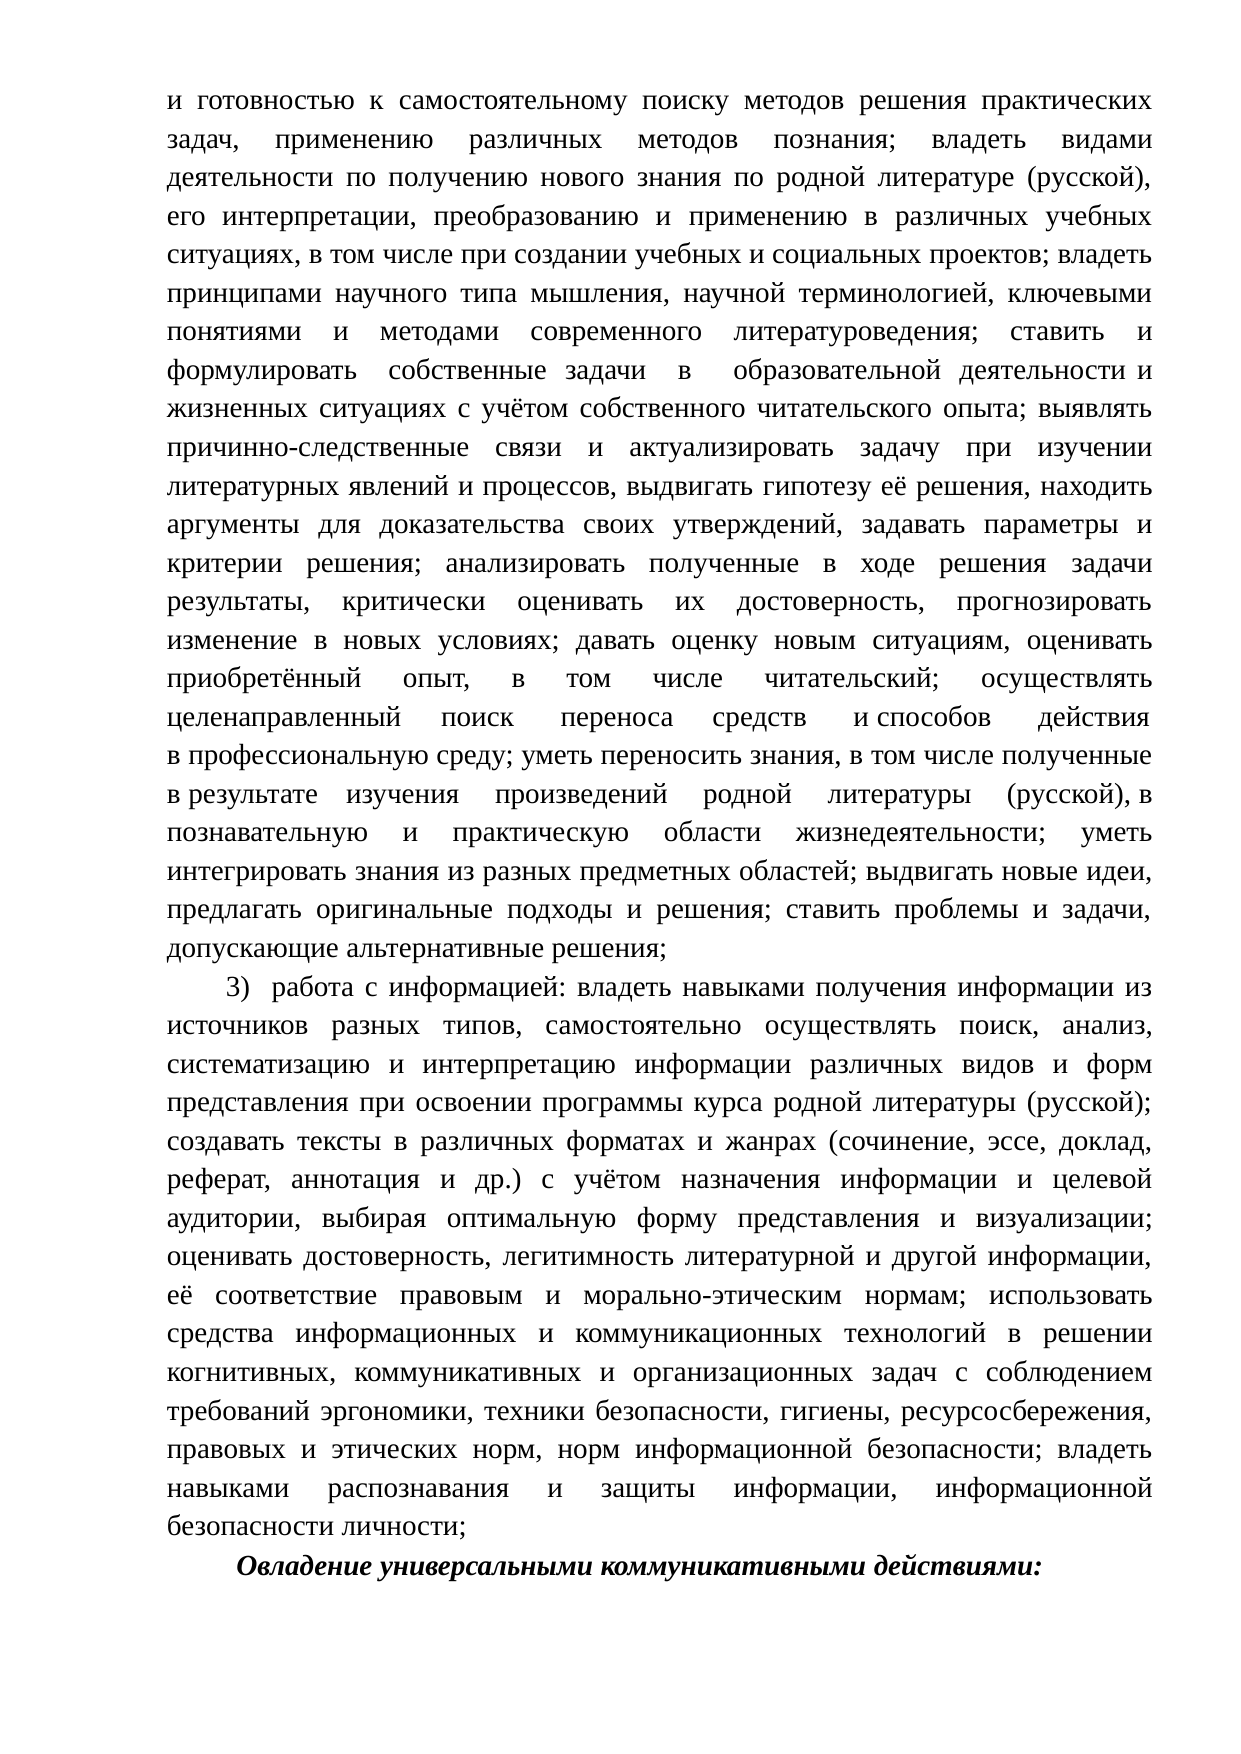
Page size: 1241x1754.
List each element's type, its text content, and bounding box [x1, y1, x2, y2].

subtitle Овладение универсальными коммуникативными действиями: [236, 1548, 1163, 1582]
text и готовностью к самостоятельному поиску методов решения практических задач, применению различных методов познания; владеть видами деятельности по получению нового знания по родной литературе (русской), его интерпретации, преобразованию и применению в различных учебных ситуациях, в том числе при создании учебных и социальных проектов; владеть принципами научного типа мышления, научной терминологией, ключевыми понятиями и методами современного литературоведения; ставить и формулировать собственные задачи в образовательной деятельности и жизненных ситуациях с учётом собственного читательского опыта; выявлять причинно-следственные связи и актуализировать задачу при изучении литературных явлений и процессов, выдвигать гипотезу её решения, находить аргументы для доказательства своих утверждений, задавать параметры и критерии решения; анализировать полученные в ходе решения задачи результаты, критически оценивать их достоверность, прогнозировать изменение в новых условиях; давать оценку новым ситуациям, оценивать приобретённый опыт, в том числе читательский; осуществлять целенаправленный поиск переноса средств и способов действия в профессиональную среду; уметь переносить знания, в том числе полученные в результате изучения произведений родной литературы (русской), в познавательную и практическую области жизнедеятельности; уметь интегрировать знания из разных предметных областей; выдвигать новые идеи, предлагать оригинальные подходы и решения; ставить проблемы и задачи, допускающие альтернативные решения; [167, 82, 1152, 964]
list работа с информацией: владеть навыками получения информации из источников разных типов, самостоятельно осуществлять поиск, анализ, систематизацию и интерпретацию информации различных видов и форм представления при освоении программы курса родной литературы (русской); создавать тексты в различных форматах и жанрах (сочинение, эссе, доклад, реферат, аннотация и др.) с учётом назначения информации и целевой аудитории, выбирая оптимальную форму представления и визуализации; оценивать достоверность, легитимность литературной и другой информации, её соответствие правовым и морально-этическим нормам; использовать средства информационных и коммуникационных технологий в решении когнитивных, коммуникативных и организационных задач с соблюдением требований эргономики, техники безопасности, гигиены, ресурсосбережения, правовых и этических норм, норм информационной безопасности; владеть навыками распознавания и защиты информации, информационной безопасности личности; [167, 969, 1153, 1542]
